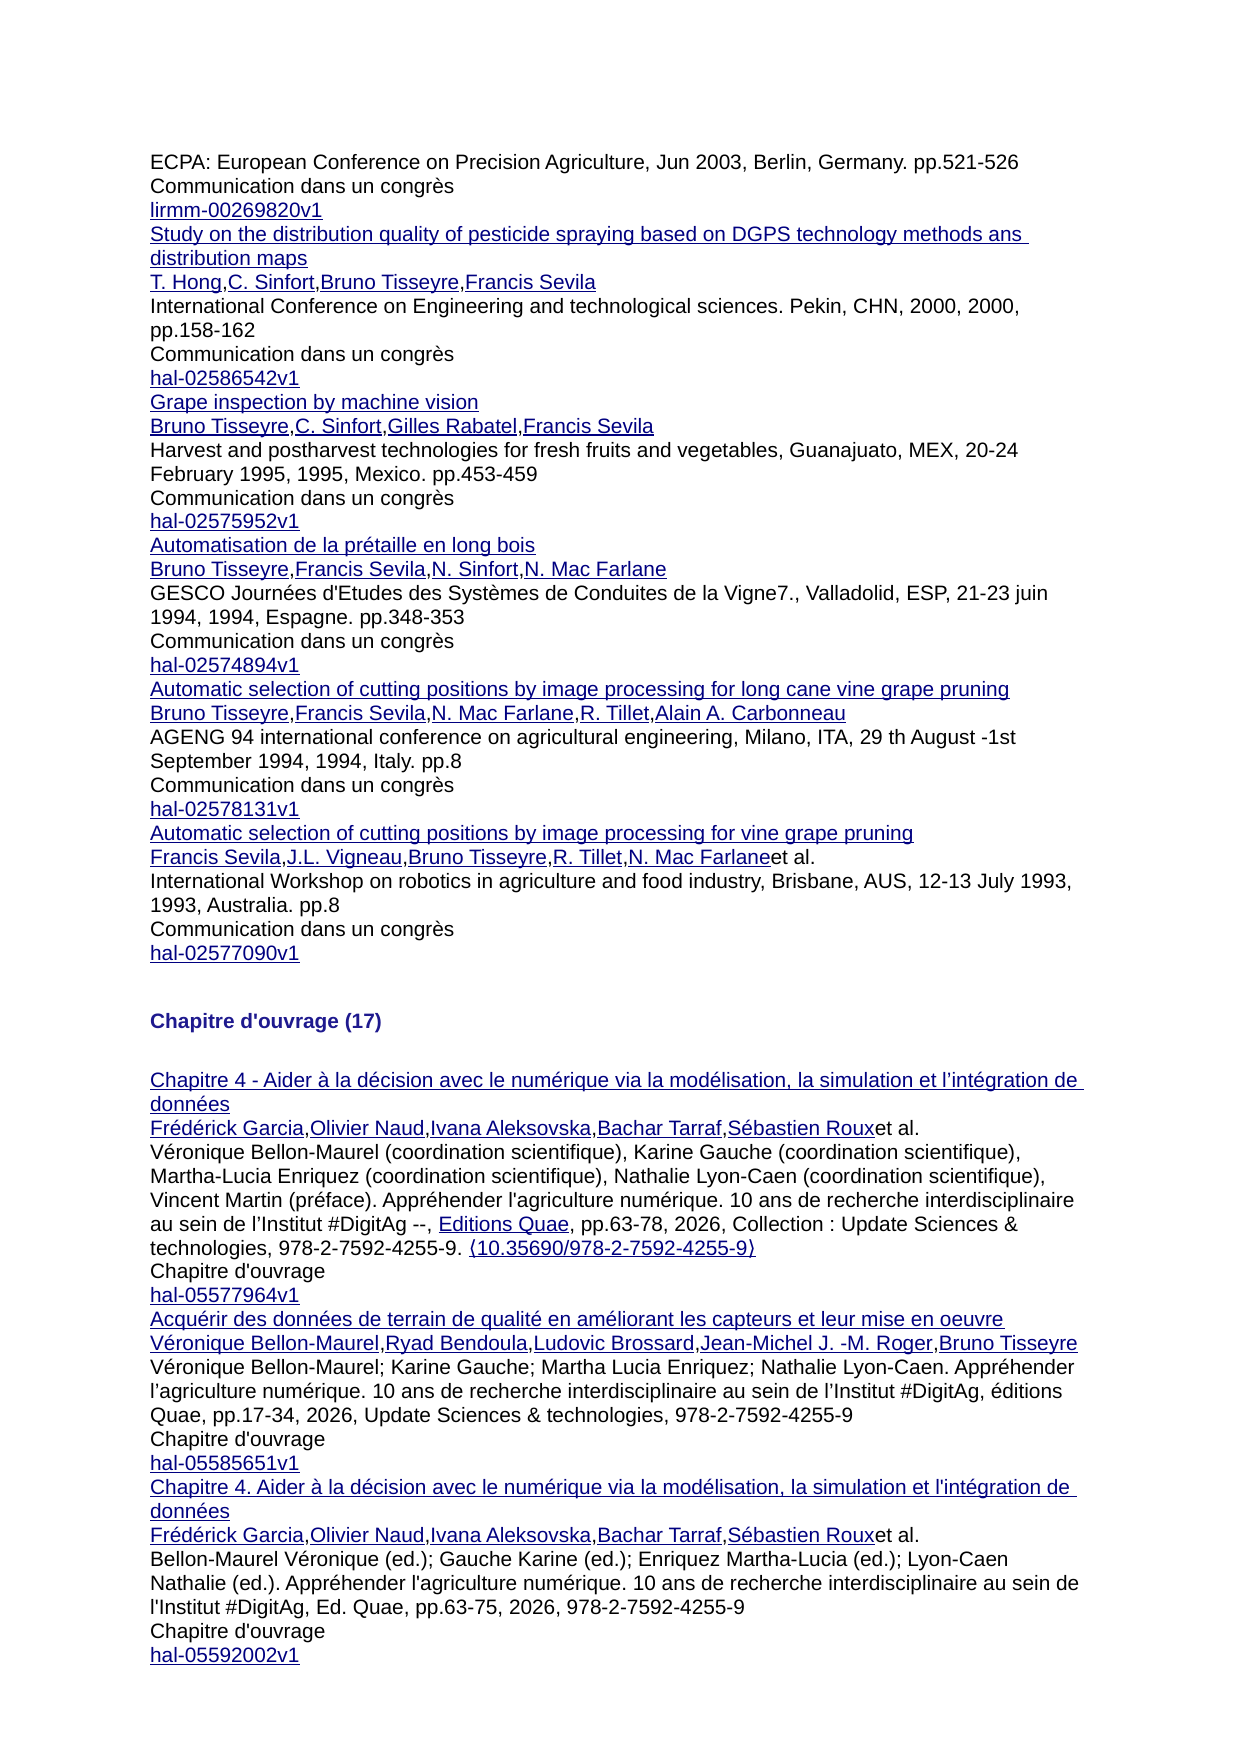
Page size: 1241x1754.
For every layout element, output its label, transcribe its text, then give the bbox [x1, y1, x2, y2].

table_cell Automatic selection of cutting positions by image processing for long cane vine grape pruning Bruno Tisseyre,Francis Sevila,N. Mac Farlane,R. Tillet,Alain A. Carbonneau AGENG 94 international conference on agricultural engineering, Milano, ITA, 29 th August -1st September 1994, 1994, Italy. pp.8 Communication dans un congrès hal-02578131v1 [150, 677, 1090, 821]
table_header Chapitre 4 - Aider à la décision avec le numérique via la modélisation, la simulation et l’intégration de données Frédérick Garcia,Olivier Naud,Ivana Aleksovska,Bachar Tarraf,Sébastien Rouxet al. Véronique Bellon-Maurel (coordination scientifique), Karine Gauche (coordination scientifique), Martha-Lucia Enriquez (coordination scientifique), Nathalie Lyon-Caen (coordination scientifique), Vincent Martin (préface). Appréhender l'agriculture numérique. 10 ans de recherche interdisciplinaire au sein de l’Institut #DigitAg --, Editions Quae, pp.63-78, 2026, Collection : Update Sciences & technologies, 978-2-7592-4255-9. ⟨10.35690/978-2-7592-4255-9⟩ Chapitre d'ouvrage hal-05577964v1 [150, 1068, 1090, 1307]
table_cell Automatisation de la prétaille en long bois Bruno Tisseyre,Francis Sevila,N. Sinfort,N. Mac Farlane GESCO Journées d'Etudes des Systèmes de Conduites de la Vigne7., Valladolid, ESP, 21-23 juin 1994, 1994, Espagne. pp.348-353 Communication dans un congrès hal-02574894v1 [150, 533, 1090, 677]
table_cell Chapitre 4. Aider à la décision avec le numérique via la modélisation, la simulation et l'intégration de données Frédérick Garcia,Olivier Naud,Ivana Aleksovska,Bachar Tarraf,Sébastien Rouxet al. Bellon-Maurel Véronique (ed.); Gauche Karine (ed.); Enriquez Martha-Lucia (ed.); Lyon-Caen Nathalie (ed.). Appréhender l'agriculture numérique. 10 ans de recherche interdisciplinaire au sein de l'Institut #DigitAg, Ed. Quae, pp.63-75, 2026, 978-2-7592-4255-9 Chapitre d'ouvrage hal-05592002v1 [150, 1475, 1090, 1667]
table_cell Grape inspection by machine vision Bruno Tisseyre,C. Sinfort,Gilles Rabatel,Francis Sevila Harvest and postharvest technologies for fresh fruits and vegetables, Guanajuato, MEX, 20-24 February 1995, 1995, Mexico. pp.453-459 Communication dans un congrès hal-02575952v1 [150, 390, 1090, 533]
table_cell Automatic selection of cutting positions by image processing for vine grape pruning Francis Sevila,J.L. Vigneau,Bruno Tisseyre,R. Tillet,N. Mac Farlaneet al. International Workshop on robotics in agriculture and food industry, Brisbane, AUS, 12-13 July 1993, 1993, Australia. pp.8 Communication dans un congrès hal-02577090v1 [150, 821, 1090, 964]
table_cell Study on the distribution quality of pesticide spraying based on DGPS technology methods ans distribution maps T. Hong,C. Sinfort,Bruno Tisseyre,Francis Sevila International Conference on Engineering and technological sciences. Pekin, CHN, 2000, 2000, pp.158-162 Communication dans un congrès hal-02586542v1 [150, 222, 1090, 389]
subtitle Chapitre d'ouvrage (17) [150, 1009, 1090, 1033]
table_cell Acquérir des données de terrain de qualité en améliorant les capteurs et leur mise en oeuvre Véronique Bellon-Maurel,Ryad Bendoula,Ludovic Brossard,Jean-Michel J. -M. Roger,Bruno Tisseyre Véronique Bellon-Maurel; Karine Gauche; Martha Lucia Enriquez; Nathalie Lyon-Caen. Appréhender l’agriculture numérique. 10 ans de recherche interdisciplinaire au sein de l’Institut #DigitAg, éditions Quae, pp.17-34, 2026, Update Sciences & technologies, 978-2-7592-4255-9 Chapitre d'ouvrage hal-05585651v1 [150, 1307, 1090, 1475]
table_cell ECPA: European Conference on Precision Agriculture, Jun 2003, Berlin, Germany. pp.521-526 Communication dans un congrès lirmm-00269820v1 [150, 150, 1090, 222]
